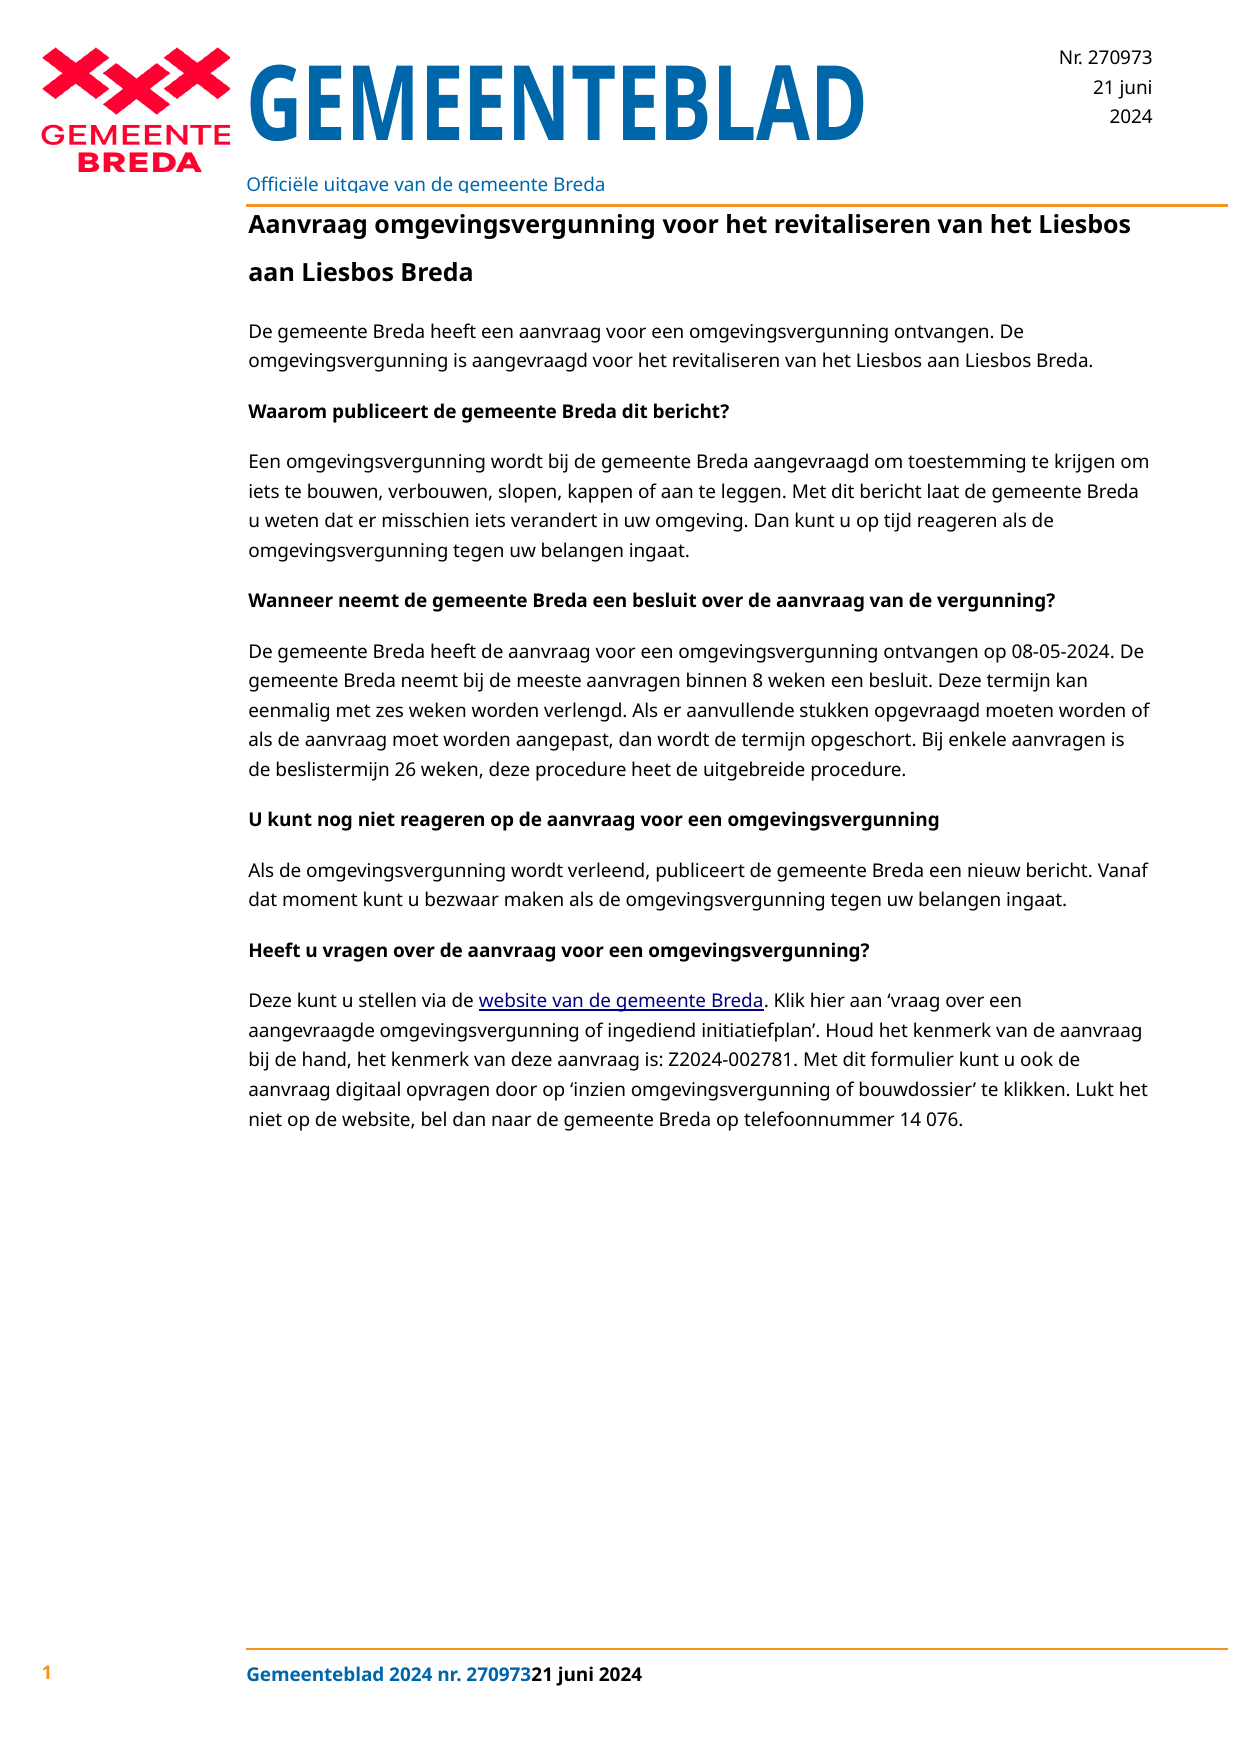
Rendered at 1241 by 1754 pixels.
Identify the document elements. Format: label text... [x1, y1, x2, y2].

text Aanvraag omgevingsvergunning voor het revitaliseren van het Liesbos aan Liesbos Breda [248, 207, 1152, 288]
text Een omgevingsvergunning wordt bij de gemeente Breda aangevraagd om toestemming te krijgen om iets te bouwen, verbouwen, slopen, kappen of aan te leggen. Met dit bericht laat de gemeente Breda u weten dat er misschien iets verandert in uw omgeving. Dan kunt u op tijd reageren als de omgevingsvergunning tegen uw belangen ingaat. [248, 448, 1152, 563]
text Heeft u vragen over de aanvraag voor een omgevingsvergunning? [248, 937, 1152, 963]
text Als de omgevingsvergunning wordt verleend, publiceert de gemeente Breda een nieuw bericht. Vanaf dat moment kunt u bezwaar maken als de omgevingsvergunning tegen uw belangen ingaat. [248, 857, 1152, 912]
text De gemeente Breda heeft een aanvraag voor een omgevingsvergunning ontvangen. De omgevingsvergunning is aangevraagd voor het revitaliseren van het Liesbos aan Liesbos Breda. [248, 318, 1152, 373]
text De gemeente Breda heeft de aanvraag voor een omgevingsvergunning ontvangen op 08-05-2024. De gemeente Breda neemt bij de meeste aanvragen binnen 8 weken een besluit. Deze termijn kan eenmalig met zes weken worden verlengd. Als er aanvullende stukken opgevraagd moeten worden of als de aanvraag moet worden aangepast, dan wordt de termijn opgeschort. Bij enkele aanvragen is de beslistermijn 26 weken, deze procedure heet de uitgebreide procedure. [248, 638, 1152, 782]
text Deze kunt u stellen via de website van de gemeente Breda. Klik hier aan ‘vraag over een aangevraagde omgevingsvergunning of ingediend initiatiefplan’. Houd het kenmerk van de aanvraag bij de hand, het kenmerk van deze aanvraag is: Z2024-002781. Met dit formulier kunt u ook de aanvraag digitaal opvragen door op ‘inzien omgevingsvergunning of bouwdossier’ te klikken. Lukt het niet op de website, bel dan naar de gemeente Breda op telefoonnummer 14 076. [248, 987, 1152, 1132]
text U kunt nog niet reageren op de aanvraag voor een omgevingsvergunning [248, 807, 1152, 832]
text Wanneer neemt de gemeente Breda een besluit over de aanvraag van de vergunning? [248, 587, 1152, 613]
text Waarom publiceert de gemeente Breda dit bericht? [248, 398, 1152, 424]
picture [41, 47, 231, 172]
